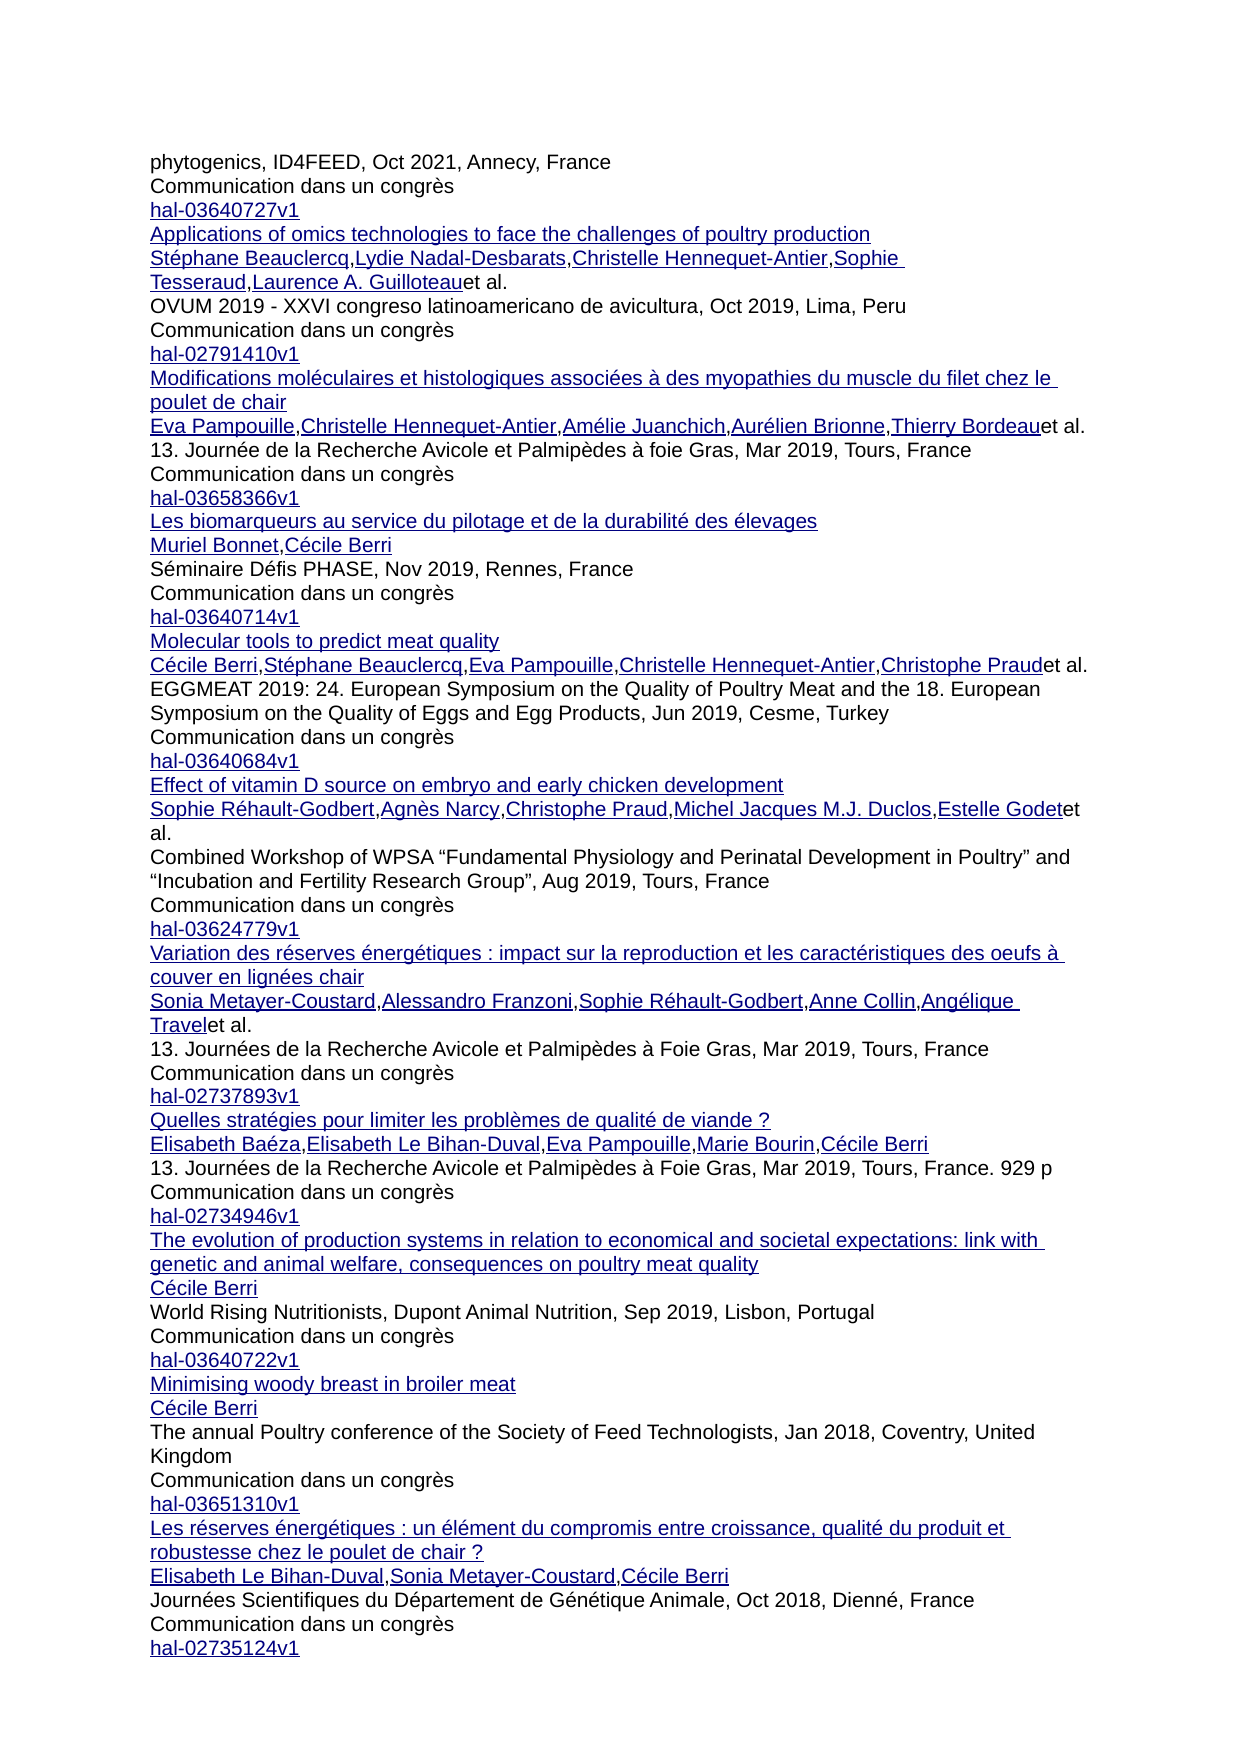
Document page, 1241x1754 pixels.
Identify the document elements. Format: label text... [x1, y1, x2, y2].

table_cell Variation des réserves énergétiques : impact sur la reproduction et les caractéristiques des oeufs à couver en lignées chair Sonia Metayer-Coustard,Alessandro Franzoni,Sophie Réhault-Godbert,Anne Collin,Angélique Travelet al. 13. Journées de la Recherche Avicole et Palmipèdes à Foie Gras, Mar 2019, Tours, France Communication dans un congrès hal-02737893v1 [150, 941, 1090, 1108]
table_cell Les biomarqueurs au service du pilotage et de la durabilité des élevages Muriel Bonnet,Cécile Berri Séminaire Défis PHASE, Nov 2019, Rennes, France Communication dans un congrès hal-03640714v1 [150, 509, 1090, 629]
table_cell Applications of omics technologies to face the challenges of poultry production Stéphane Beauclercq,Lydie Nadal-Desbarats,Christelle Hennequet-Antier,Sophie Tesseraud,Laurence A. Guilloteauet al. OVUM 2019 - XXVI congreso latinoamericano de avicultura, Oct 2019, Lima, Peru Communication dans un congrès hal-02791410v1 [150, 222, 1090, 366]
table_cell Quelles stratégies pour limiter les problèmes de qualité de viande ? Elisabeth Baéza,Elisabeth Le Bihan-Duval,Eva Pampouille,Marie Bourin,Cécile Berri 13. Journées de la Recherche Avicole et Palmipèdes à Foie Gras, Mar 2019, Tours, France. 929 p Communication dans un congrès hal-02734946v1 [150, 1108, 1090, 1228]
table_cell Molecular tools to predict meat quality Cécile Berri,Stéphane Beauclercq,Eva Pampouille,Christelle Hennequet-Antier,Christophe Praudet al. EGGMEAT 2019: 24. European Symposium on the Quality of Poultry Meat and the 18. European Symposium on the Quality of Eggs and Egg Products, Jun 2019, Cesme, Turkey Communication dans un congrès hal-03640684v1 [150, 629, 1090, 773]
table_cell Effect of vitamin D source on embryo and early chicken development Sophie Réhault-Godbert,Agnès Narcy,Christophe Praud,Michel Jacques M.J. Duclos,Estelle Godetet al. Combined Workshop of WPSA “Fundamental Physiology and Perinatal Development in Poultry” and “Incubation and Fertility Research Group”, Aug 2019, Tours, France Communication dans un congrès hal-03624779v1 [150, 773, 1090, 941]
table_cell Minimising woody breast in broiler meat Cécile Berri The annual Poultry conference of the Society of Feed Technologists, Jan 2018, Coventry, United Kingdom Communication dans un congrès hal-03651310v1 [150, 1372, 1090, 1516]
table_cell How can metabolic challenges affect muscle physiology and meat quality in chicken? Cécile Berri Biosis Days 2021 : Metabolic stress in animals: basis, effects on health & productivity, place of phytogenics, ID4FEED, Oct 2021, Annecy, France Communication dans un congrès hal-03640727v1 [150, 150, 1090, 222]
table_cell Les réserves énergétiques : un élément du compromis entre croissance, qualité du produit et robustesse chez le poulet de chair ? Elisabeth Le Bihan-Duval,Sonia Metayer-Coustard,Cécile Berri Journées Scientifiques du Département de Génétique Animale, Oct 2018, Dienné, France Communication dans un congrès hal-02735124v1 [150, 1516, 1090, 1659]
table_cell The evolution of production systems in relation to economical and societal expectations: link with genetic and animal welfare, consequences on poultry meat quality Cécile Berri World Rising Nutritionists, Dupont Animal Nutrition, Sep 2019, Lisbon, Portugal Communication dans un congrès hal-03640722v1 [150, 1228, 1090, 1372]
table_cell Modifications moléculaires et histologiques associées à des myopathies du muscle du filet chez le poulet de chair Eva Pampouille,Christelle Hennequet-Antier,Amélie Juanchich,Aurélien Brionne,Thierry Bordeauet al. 13. Journée de la Recherche Avicole et Palmipèdes à foie Gras, Mar 2019, Tours, France Communication dans un congrès hal-03658366v1 [150, 366, 1090, 509]
